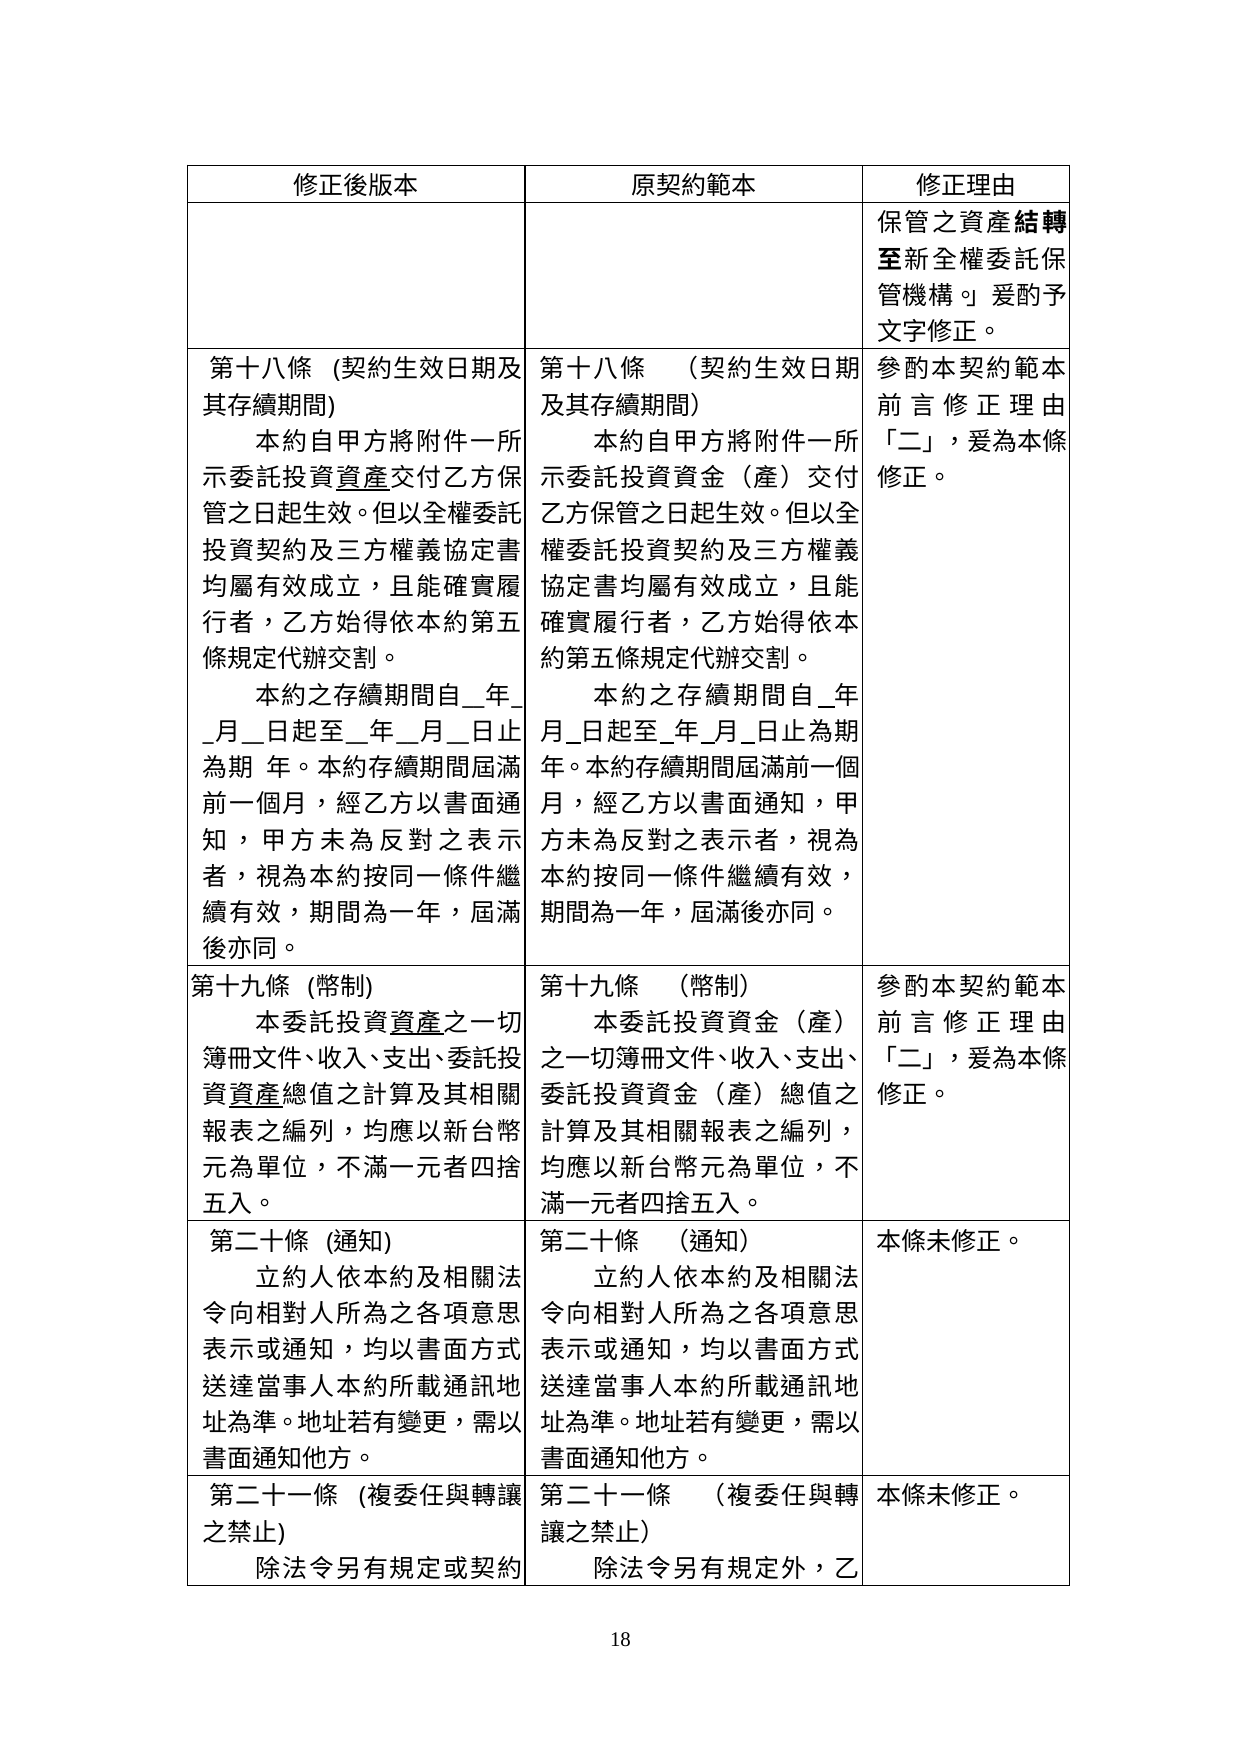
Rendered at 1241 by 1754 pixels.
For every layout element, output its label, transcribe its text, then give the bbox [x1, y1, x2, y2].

table_cell [526, 203, 862, 348]
table_cell 第二十一條 （複委任與轉讓之禁止） 除法令另有規定外，乙 [526, 1476, 862, 1584]
table_cell 第十八條 (契約生效日期及其存續期間) 本約自甲方將附件一所示委託投資資產交付乙方保管之日起生效。但以全權委託投資契約及三方權義協定書均屬有效成立，且能確實履行者，乙方始得依本約第五條規定代辦交割。 本約之存續期間自__年__月__日起至__年__月__日止為期 年。本約存續期間屆滿前一個月，經乙方以書面通知，甲方未為反對之表示者，視為本約按同一條件繼續有效，期間為一年，屆滿後亦同。 [188, 349, 524, 965]
table_header 修正理由 [863, 166, 1069, 202]
table_cell 第十八條 （契約生效日期及其存續期間） 本約自甲方將附件一所示委託投資資金（產）交付乙方保管之日起生效。但以全權委託投資契約及三方權義協定書均屬有效成立，且能確實履行者，乙方始得依本約第五條規定代辦交割。 本約之存續期間自 年 月 日起至 年 月 日止為期 年。本約存續期間屆滿前一個月，經乙方以書面通知，甲方未為反對之表示者，視為本約按同一條件繼續有效，期間為一年，屆滿後亦同。 [526, 349, 862, 965]
table_cell 本條未修正。 [863, 1476, 1069, 1584]
table_cell [188, 203, 524, 348]
table_cell 第十九條 (幣制) 本委託投資資產之一切簿冊文件、收入、支出、委託投資資產總值之計算及其相關報表之編列，均應以新台幣 元為單位，不滿一元者四捨五入。 [188, 966, 524, 1220]
table_cell 本條未修正。 [863, 1221, 1069, 1475]
table_cell 第十九條 （幣制） 本委託投資資金（產）之一切簿冊文件、收入、支出、委託投資資金（產）總值之計算及其相關報表之編列，均應以新台幣元為單位，不滿一元者四捨五入。 [526, 966, 862, 1220]
table_cell 參酌本契約範本前言修正理由「二」，爰為本條修正。 [863, 966, 1069, 1220]
table_header 修正後版本 [188, 166, 524, 202]
table_cell 保管之資產結轉至新全權委託保管機構。」爰酌予文字修正。 [863, 203, 1069, 348]
table_cell 第二十一條 (複委任與轉讓之禁止) 除法令另有規定或契約 [188, 1476, 524, 1584]
table_header 原契約範本 [526, 166, 862, 202]
table_cell 第二十條 (通知) 立約人依本約及相關法令向相對人所為之各項意思表示或通知，均以書面方式送達當事人本約所載通訊地址為準。地址若有變更，需以書面通知他方。 [188, 1221, 524, 1475]
table_cell 參酌本契約範本前言修正理由「二」，爰為本條修正。 [863, 349, 1069, 965]
table_cell 第二十條 （通知） 立約人依本約及相關法令向相對人所為之各項意思表示或通知，均以書面方式送達當事人本約所載通訊地址為準。地址若有變更，需以書面通知他方。 [526, 1221, 862, 1475]
